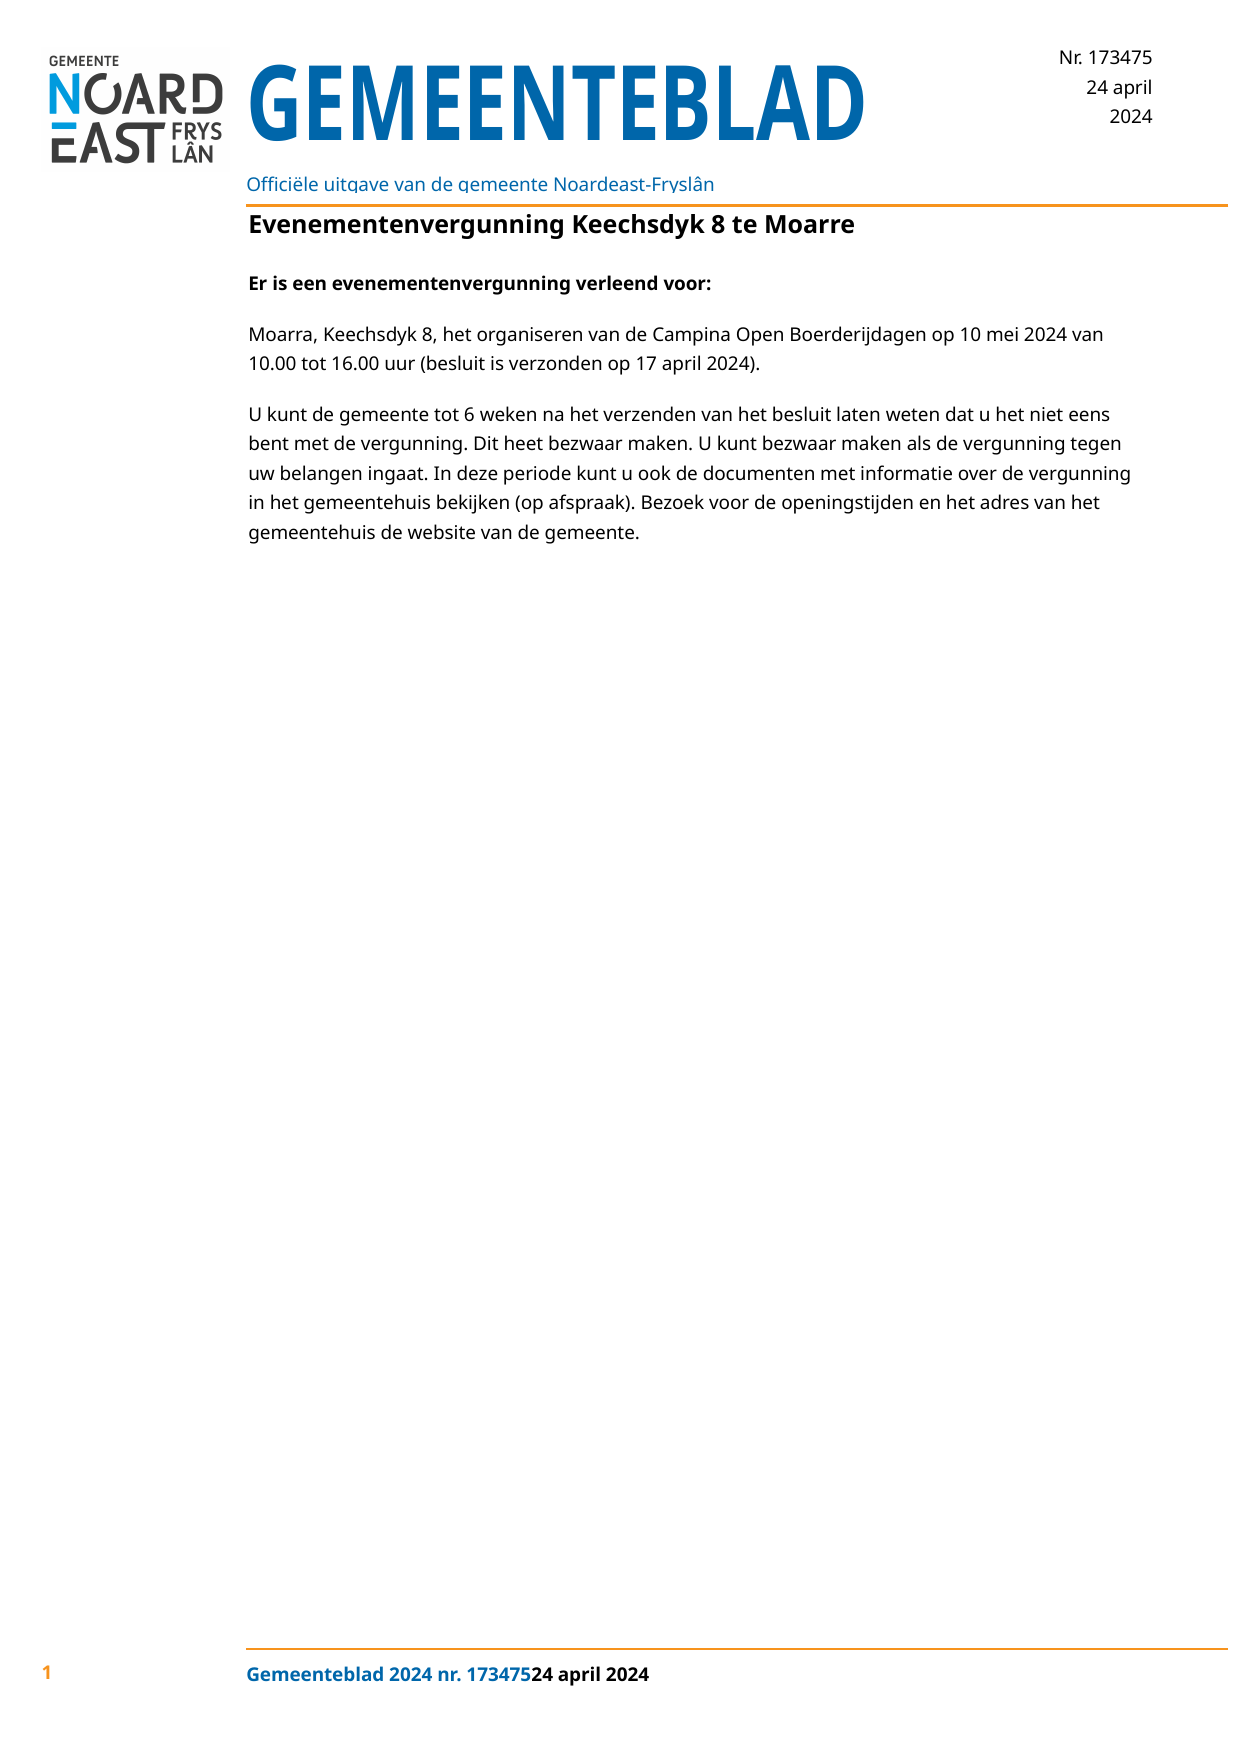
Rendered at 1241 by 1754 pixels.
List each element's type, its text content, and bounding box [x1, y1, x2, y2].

text Er is een evenementenvergunning verleend voor: [248, 270, 1152, 296]
text U kunt de gemeente tot 6 weken na het verzenden van het besluit laten weten dat u het niet eens bent met de vergunning. Dit heet bezwaar maken. U kunt bezwaar maken als de vergunning tegen uw belangen ingaat. In deze periode kunt u ook de documenten met informatie over de vergunning in het gemeentehuis bekijken (op afspraak). Bezoek voor de openingstijden en het adres van het gemeentehuis de website van de gemeente. [248, 401, 1152, 545]
text Moarra, Keechsdyk 8, het organiseren van de Campina Open Boerderijdagen op 10 mei 2024 van 10.00 tot 16.00 uur (besluit is verzonden op 17 april 2024). [248, 321, 1152, 376]
text Evenementenvergunning Keechsdyk 8 te Moarre [248, 207, 1152, 241]
picture [41, 47, 231, 172]
